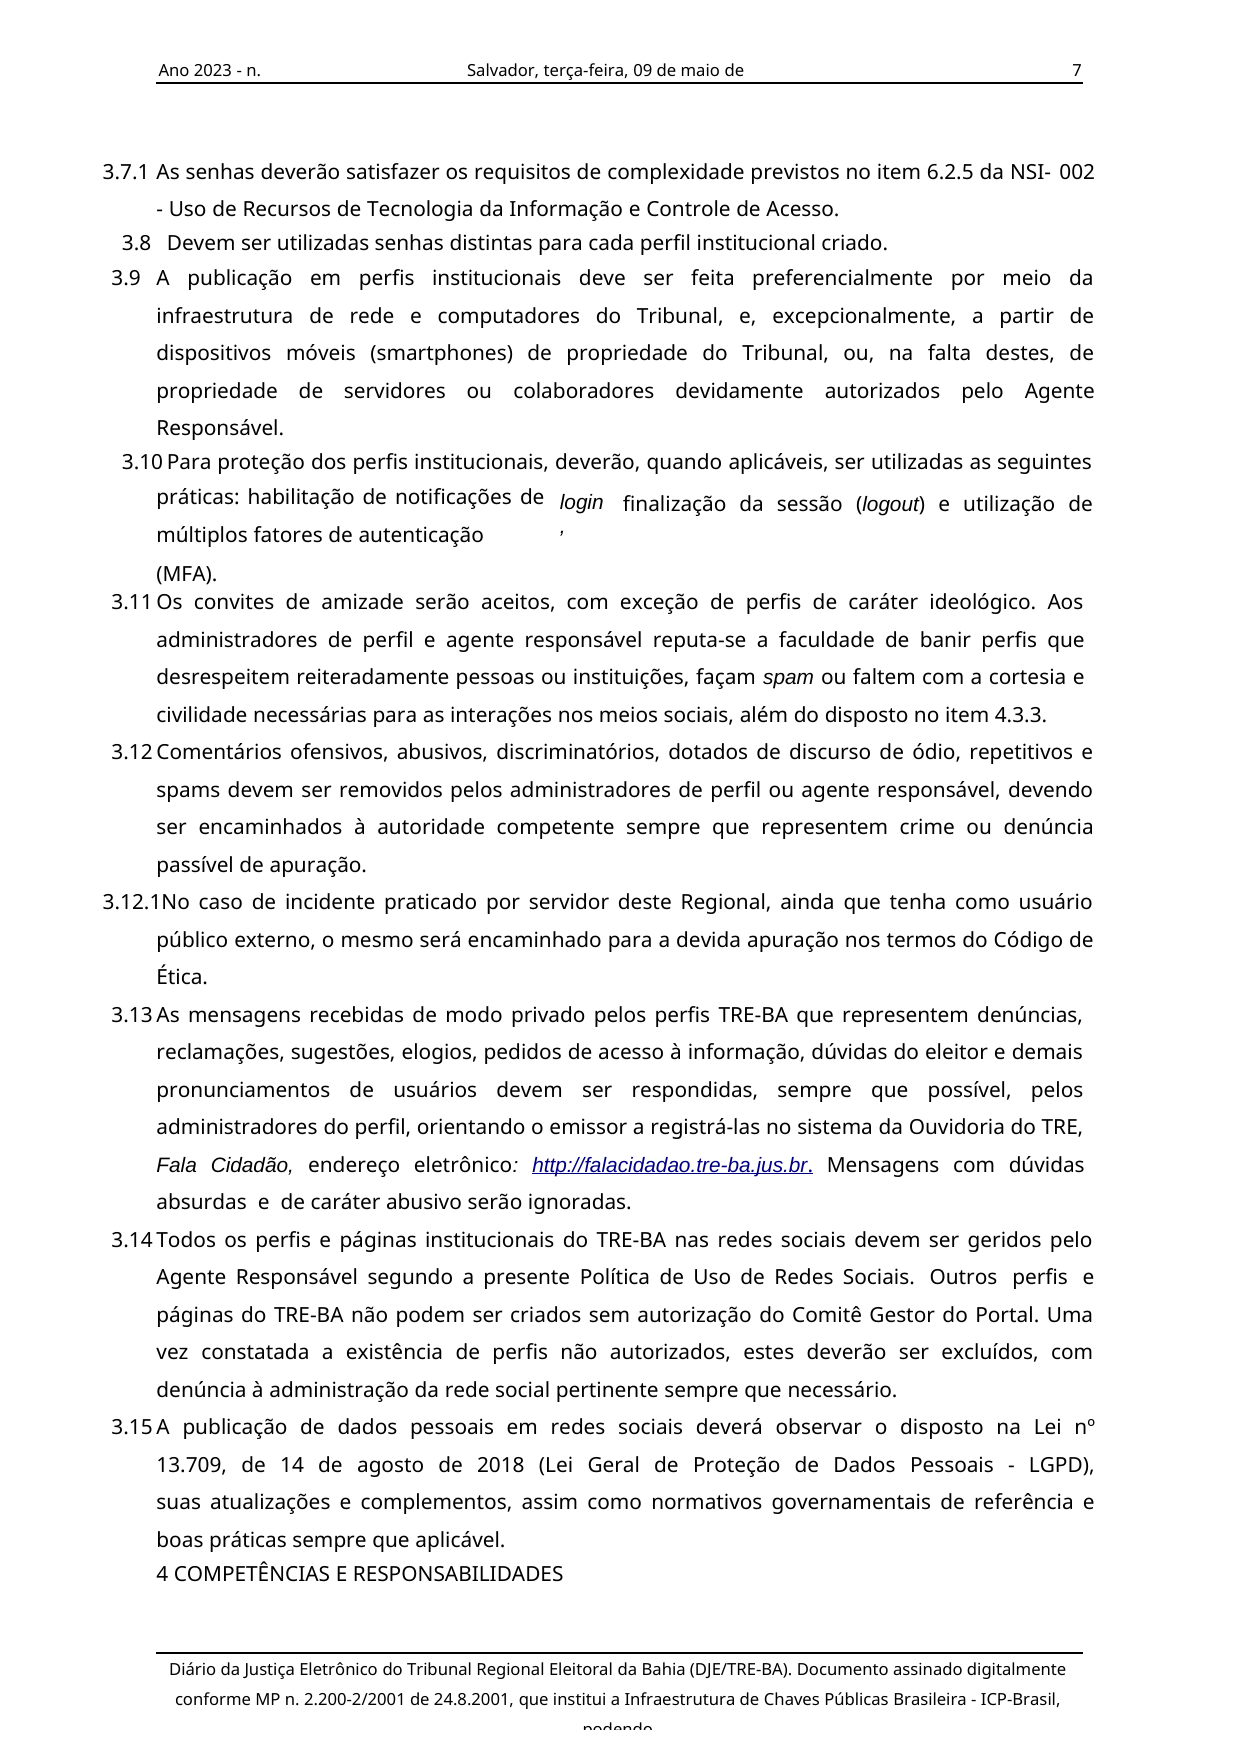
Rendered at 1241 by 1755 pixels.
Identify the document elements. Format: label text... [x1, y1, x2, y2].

list A publicação de dados pessoais em redes sociais deverá observar o disposto na Lei nº 13.709, de 14 de agosto de 2018 (Lei Geral de Proteção de Dados Pessoais - LGPD), suas atualizações e complementos, assim como normativos governamentais de referência e boas práticas sempre que aplicável. [146, 1412, 1095, 1553]
text login, [559, 489, 611, 537]
text finalização da sessão (logout) e utilização de [623, 489, 1095, 518]
list As senhas deverão satisfazer os requisitos de complexidade previstos no item 6.2.5 da NSI- 002 - Uso de Recursos de Tecnologia da Informação e Controle de Acesso. [146, 157, 1095, 223]
list COMPETÊNCIAS E RESPONSABILIDADES [156, 1562, 1095, 1586]
list Os convites de amizade serão aceitos, com exceção de perfis de caráter ideológico. Aos administradores de perfil e agente responsável reputa-se a faculdade de banir perfis que desrespeitem reiteradamente pessoas ou instituições, façam spam ou faltem com a cortesia e civilidade necessárias para as interações nos meios sociais, além do disposto no item 4.3.3. [146, 587, 1084, 728]
list No caso de incidente praticado por servidor deste Regional, ainda que tenha como usuário público externo, o mesmo será encaminhado para a devida apuração nos termos do Código de Ética. [146, 887, 1095, 991]
list Devem ser utilizadas senhas distintas para cada perfil institucional criado. [156, 232, 1095, 256]
list Comentários ofensivos, abusivos, discriminatórios, dotados de discurso de ódio, repetitivos e spams devem ser removidos pelos administradores de perfil ou agente responsável, devendo ser encaminhados à autoridade competente sempre que representem crime ou denúncia passível de apuração. [146, 737, 1095, 878]
list Todos os perfis e páginas institucionais do TRE-BA nas redes sociais devem ser geridos pelo Agente Responsável segundo a presente Política de Uso de Redes Sociais. Outros perfis e páginas do TRE-BA não podem ser criados sem autorização do Comitê Gestor do Portal. Uma vez constatada a existência de perfis não autorizados, estes deverão ser excluídos, com denúncia à administração da rede social pertinente sempre que necessário. [146, 1225, 1095, 1403]
list Para proteção dos perfis institucionais, deverão, quando aplicáveis, ser utilizadas as seguintes [156, 451, 1095, 474]
text práticas: habilitação de notificações de múltiplos fatores de autenticação (MFA). [156, 482, 547, 587]
list As mensagens recebidas de modo privado pelos perfis TRE-BA que representem denúncias, reclamações, sugestões, elogios, pedidos de acesso à informação, dúvidas do eleitor e demais pronunciamentos de usuários devem ser respondidas, sempre que possível, pelos administradores do perfil, orientando o emissor a registrá-las no sistema da Ouvidoria do TRE, Fala Cidadão, endereço eletrônico: http://falacidadao.tre-ba.jus.br. Mensagens com dúvidas absurdas e de caráter abusivo serão ignoradas. [146, 1000, 1084, 1216]
list A publicação em perfis institucionais deve ser feita preferencialmente por meio da infraestrutura de rede e computadores do Tribunal, e, excepcionalmente, a partir de dispositivos móveis (smartphones) de propriedade do Tribunal, ou, na falta destes, de propriedade de servidores ou colaboradores devidamente autorizados pelo Agente Responsável. [146, 263, 1095, 442]
